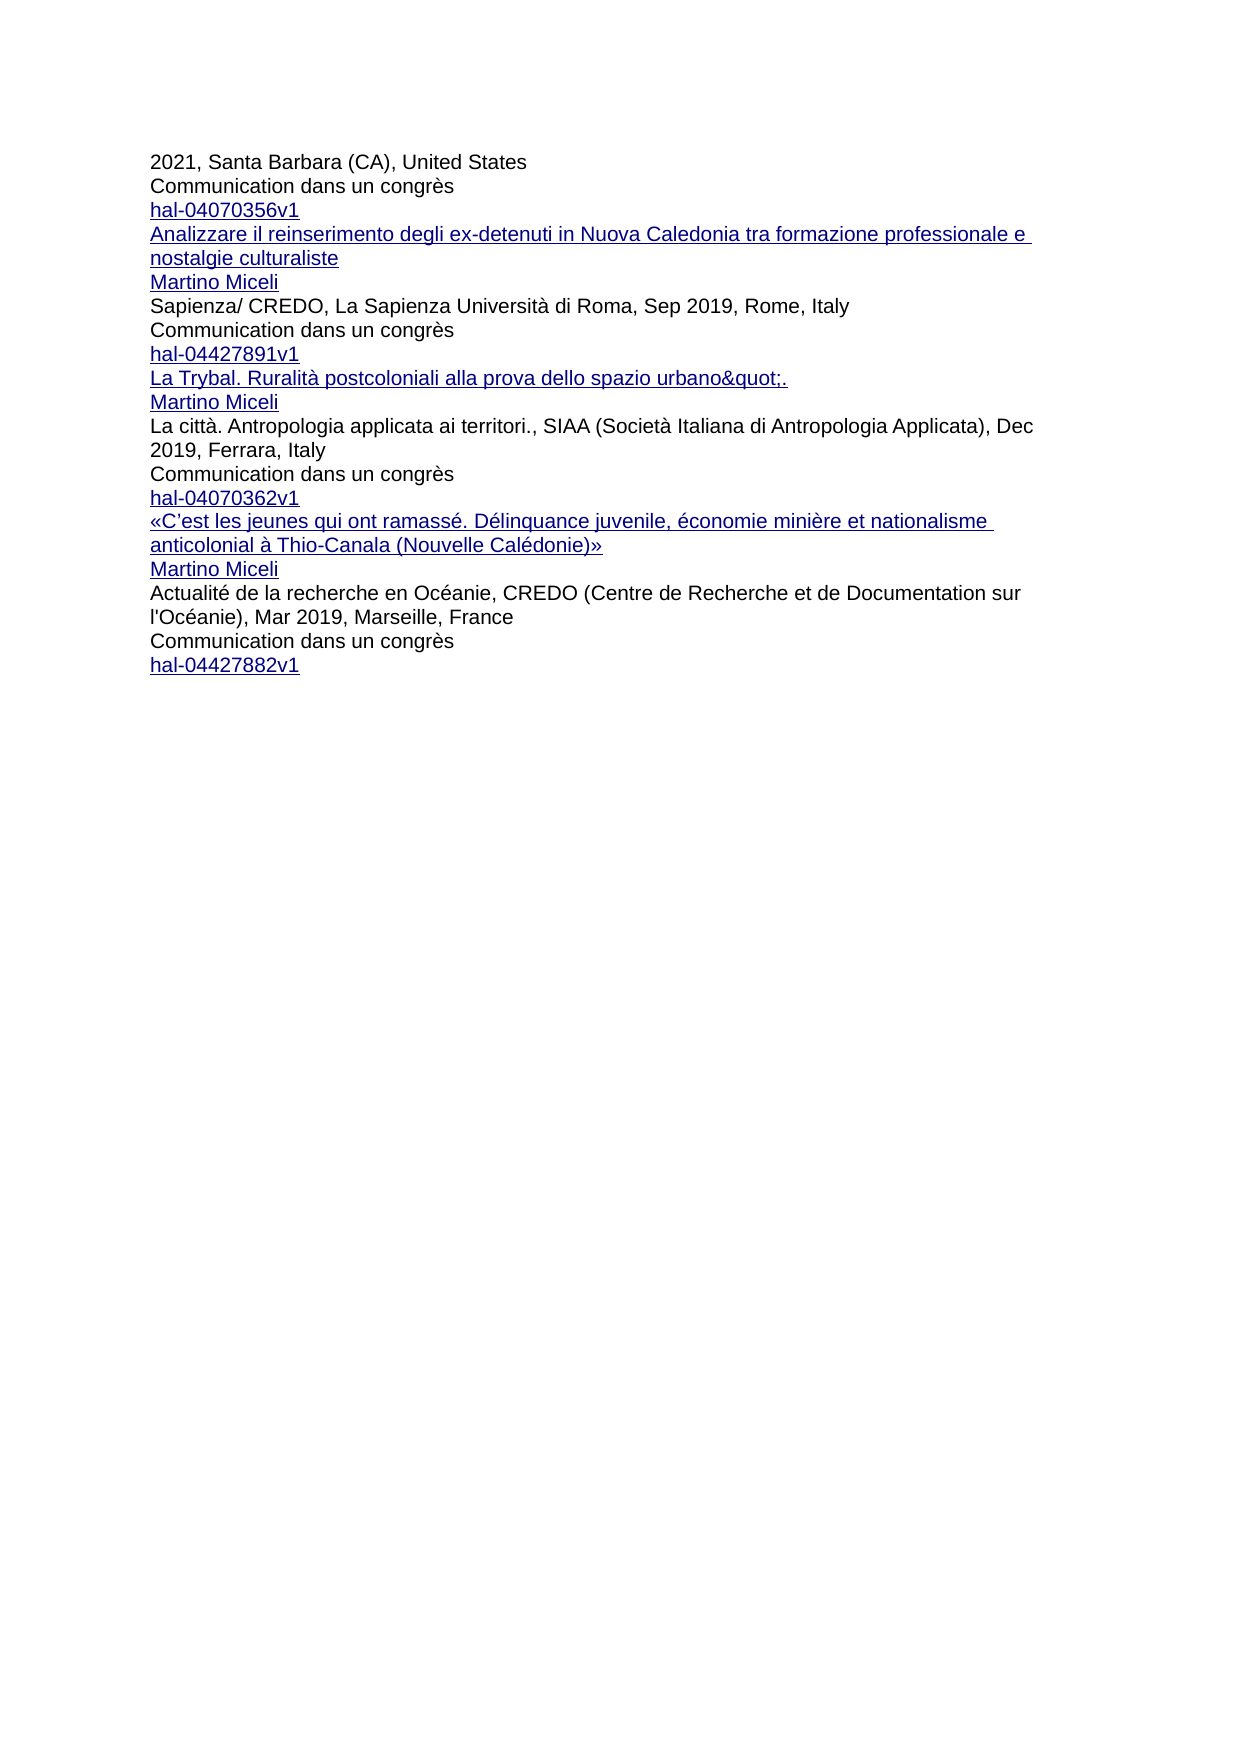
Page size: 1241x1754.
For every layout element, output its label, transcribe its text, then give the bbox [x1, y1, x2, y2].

table_cell Analizzare il reinserimento degli ex-detenuti in Nuova Caledonia tra formazione professionale e nostalgie culturaliste Martino Miceli Sapienza/ CREDO, La Sapienza Università di Roma, Sep 2019, Rome, Italy Communication dans un congrès hal-04427891v1 [150, 222, 1090, 366]
table_cell Imprisoning Youth : Penal institutions in the making of a Kanak underclass Martino Miceli Global Carceral States: Violence, Transgressions and Technologies of Imprisonment, Muwatin Institute for Democracy and Human Rights of the Birzeit University - Ramallah (Palestine) / l’Orfalea Center for Global and International Studies of the University of California - Santa Barbara (USA)., May 2021, Santa Barbara (CA), United States Communication dans un congrès hal-04070356v1 [150, 150, 1090, 222]
table_cell La Trybal. Ruralità postcoloniali alla prova dello spazio urbano&quot;. Martino Miceli La città. Antropologia applicata ai territori., SIAA (Società Italiana di Antropologia Applicata), Dec 2019, Ferrara, Italy Communication dans un congrès hal-04070362v1 [150, 366, 1090, 509]
table_cell «C’est les jeunes qui ont ramassé. Délinquance juvenile, économie minière et nationalisme anticolonial à Thio-Canala (Nouvelle Calédonie)» Martino Miceli Actualité de la recherche en Océanie, CREDO (Centre de Recherche et de Documentation sur l'Océanie), Mar 2019, Marseille, France Communication dans un congrès hal-04427882v1 [150, 509, 1090, 677]
